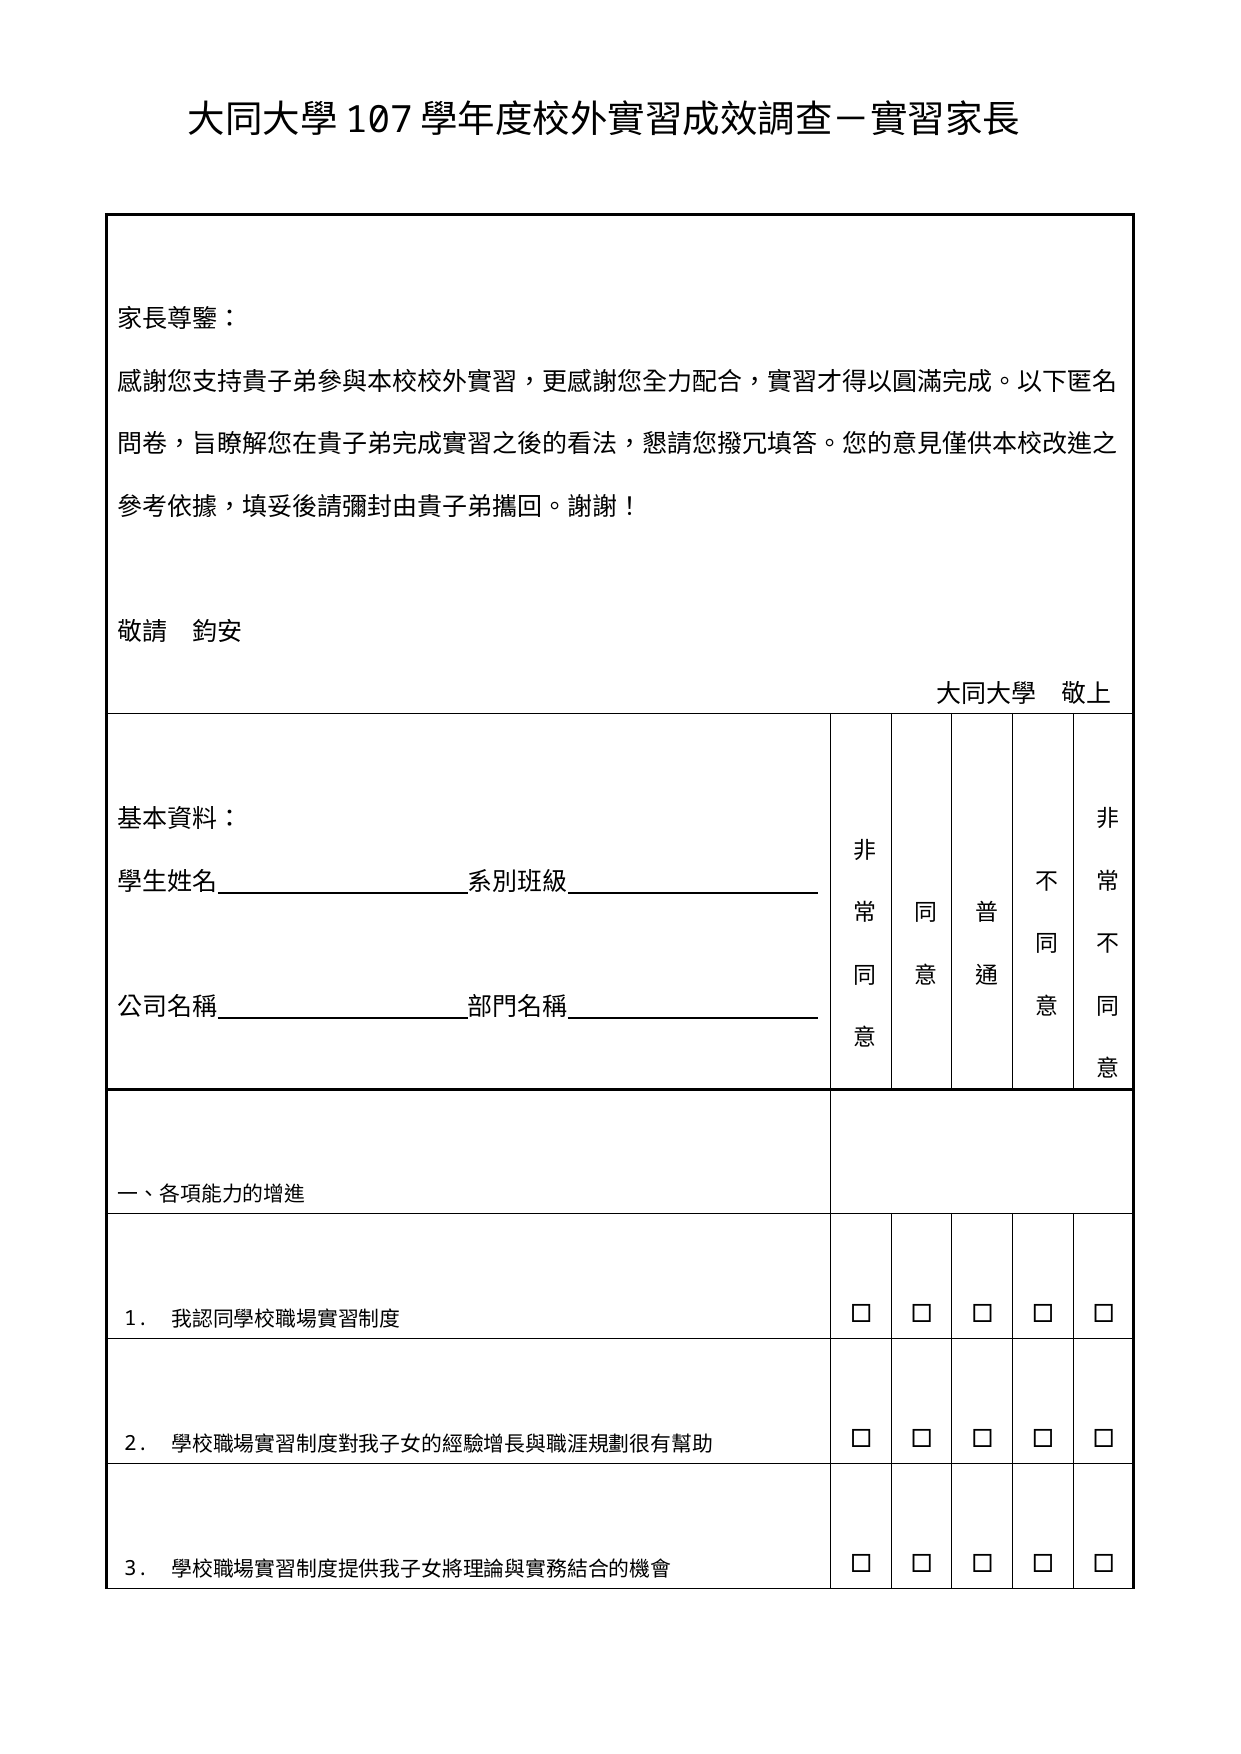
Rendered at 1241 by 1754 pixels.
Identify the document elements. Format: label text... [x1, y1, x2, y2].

table_cell 2. [108, 1339, 160, 1463]
table_cell  [1074, 1464, 1132, 1588]
table_cell [831, 1091, 1132, 1213]
table_cell  [1074, 1214, 1132, 1338]
table_cell 基本資料： 學生姓名 系別班級 公司名稱 部門名稱 [108, 714, 830, 1088]
table_cell  [1013, 1464, 1073, 1588]
table_cell  [892, 1464, 951, 1588]
table_cell 學校職場實習制度提供我子女將理論與實務結合的機會 [160, 1464, 830, 1588]
table_cell  [831, 1339, 891, 1463]
table_cell 不同意 [1013, 714, 1073, 1088]
table_cell 1. [108, 1214, 160, 1338]
table_cell 普通 [952, 714, 1012, 1088]
table_cell 學校職場實習制度對我子女的經驗增長與職涯規劃很有幫助 [160, 1339, 830, 1463]
table_cell  [892, 1339, 951, 1463]
table_cell  [892, 1214, 951, 1338]
table_cell 我認同學校職場實習制度 [160, 1214, 830, 1338]
table_cell 3. [108, 1464, 160, 1588]
table_cell  [952, 1339, 1012, 1463]
table_cell 一、各項能力的增進 [108, 1091, 830, 1213]
table_cell  [952, 1464, 1012, 1588]
table_cell  [1074, 1339, 1132, 1463]
table_cell  [831, 1464, 891, 1588]
table_cell 非常不同意 [1074, 714, 1132, 1088]
table_cell 非常同意 [831, 714, 891, 1088]
table_cell  [1013, 1214, 1073, 1338]
table_cell 同意 [892, 714, 951, 1088]
table_cell  [831, 1214, 891, 1338]
table_header 家長尊鑒： 感謝您支持貴子弟參與本校校外實習，更感謝您全力配合，實習才得以圓滿完成。以下匿名問卷，旨瞭解您在貴子弟完成實習之後的看法，懇請您撥冗填答。您的意見僅供本校改進之參考依據，填妥後請彌封由貴子弟攜回。謝謝！ 敬請 鈞安 大同大學 敬上 [108, 216, 1132, 713]
table_cell  [952, 1214, 1012, 1338]
table_cell  [1013, 1339, 1073, 1463]
